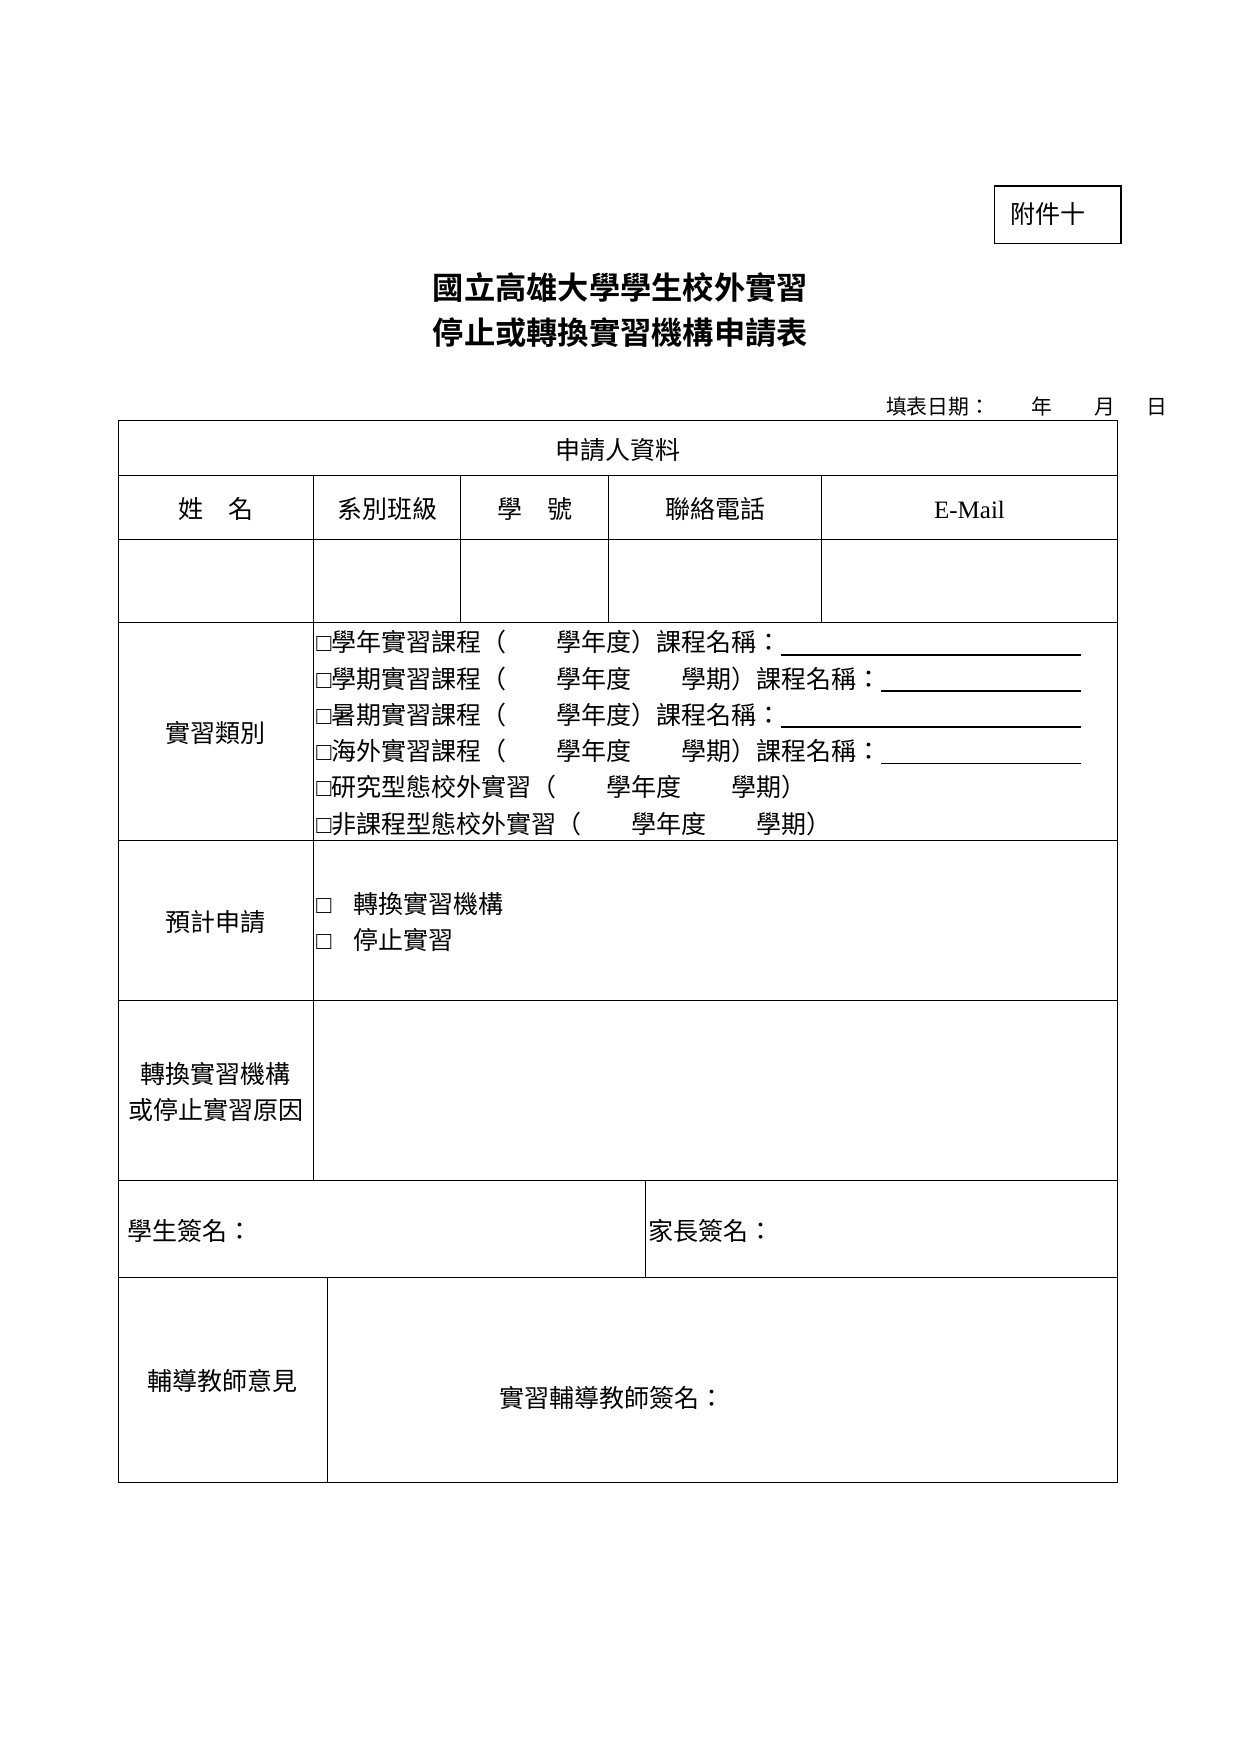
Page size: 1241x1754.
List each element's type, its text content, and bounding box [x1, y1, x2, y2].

table_cell 輔導教師意見 [119, 1278, 327, 1482]
table_cell [119, 540, 313, 622]
table_cell [822, 540, 1117, 622]
table_cell 實習輔導教師簽名： [328, 1278, 1117, 1482]
table_cell 轉換實習機構 停止實習 [314, 841, 1117, 1000]
table_cell 轉換實習機構 或停止實習原因 [119, 1001, 313, 1180]
table_cell [314, 1001, 1117, 1180]
table_cell 家長簽名： [646, 1181, 1117, 1277]
table_cell [609, 540, 821, 622]
text 填表日期： 年 月 日 [118, 387, 1167, 420]
table_cell 姓 名 [119, 476, 313, 539]
table_cell 預計申請 [119, 841, 313, 1000]
table_cell □學年實習課程（ 學年度）課程名稱： □學期實習課程（ 學年度 學期）課程名稱： □暑期實習課程（ 學年度）課程名稱： □海外實習課程（ 學年度 學期）課程名稱： □研究型態校外實習（ 學年度 學期） □非課程型態校外實習（ 學年度 學期） [314, 623, 1117, 840]
table_cell 學 號 [461, 476, 608, 539]
table_cell 聯絡電話 [609, 476, 821, 539]
text 附件十 [1010, 194, 1106, 231]
text 停止或轉換實習機構申請表 [118, 308, 1122, 354]
table_cell E-Mail [822, 476, 1117, 539]
table_cell 學生簽名： [119, 1181, 645, 1277]
table_cell [314, 540, 460, 622]
table_cell 系別班級 [314, 476, 460, 539]
table_cell 實習類別 [119, 623, 313, 840]
text 國立高雄大學學生校外實習 [118, 263, 1122, 308]
table_cell [461, 540, 608, 622]
table_header 申請人資料 [119, 421, 1117, 475]
